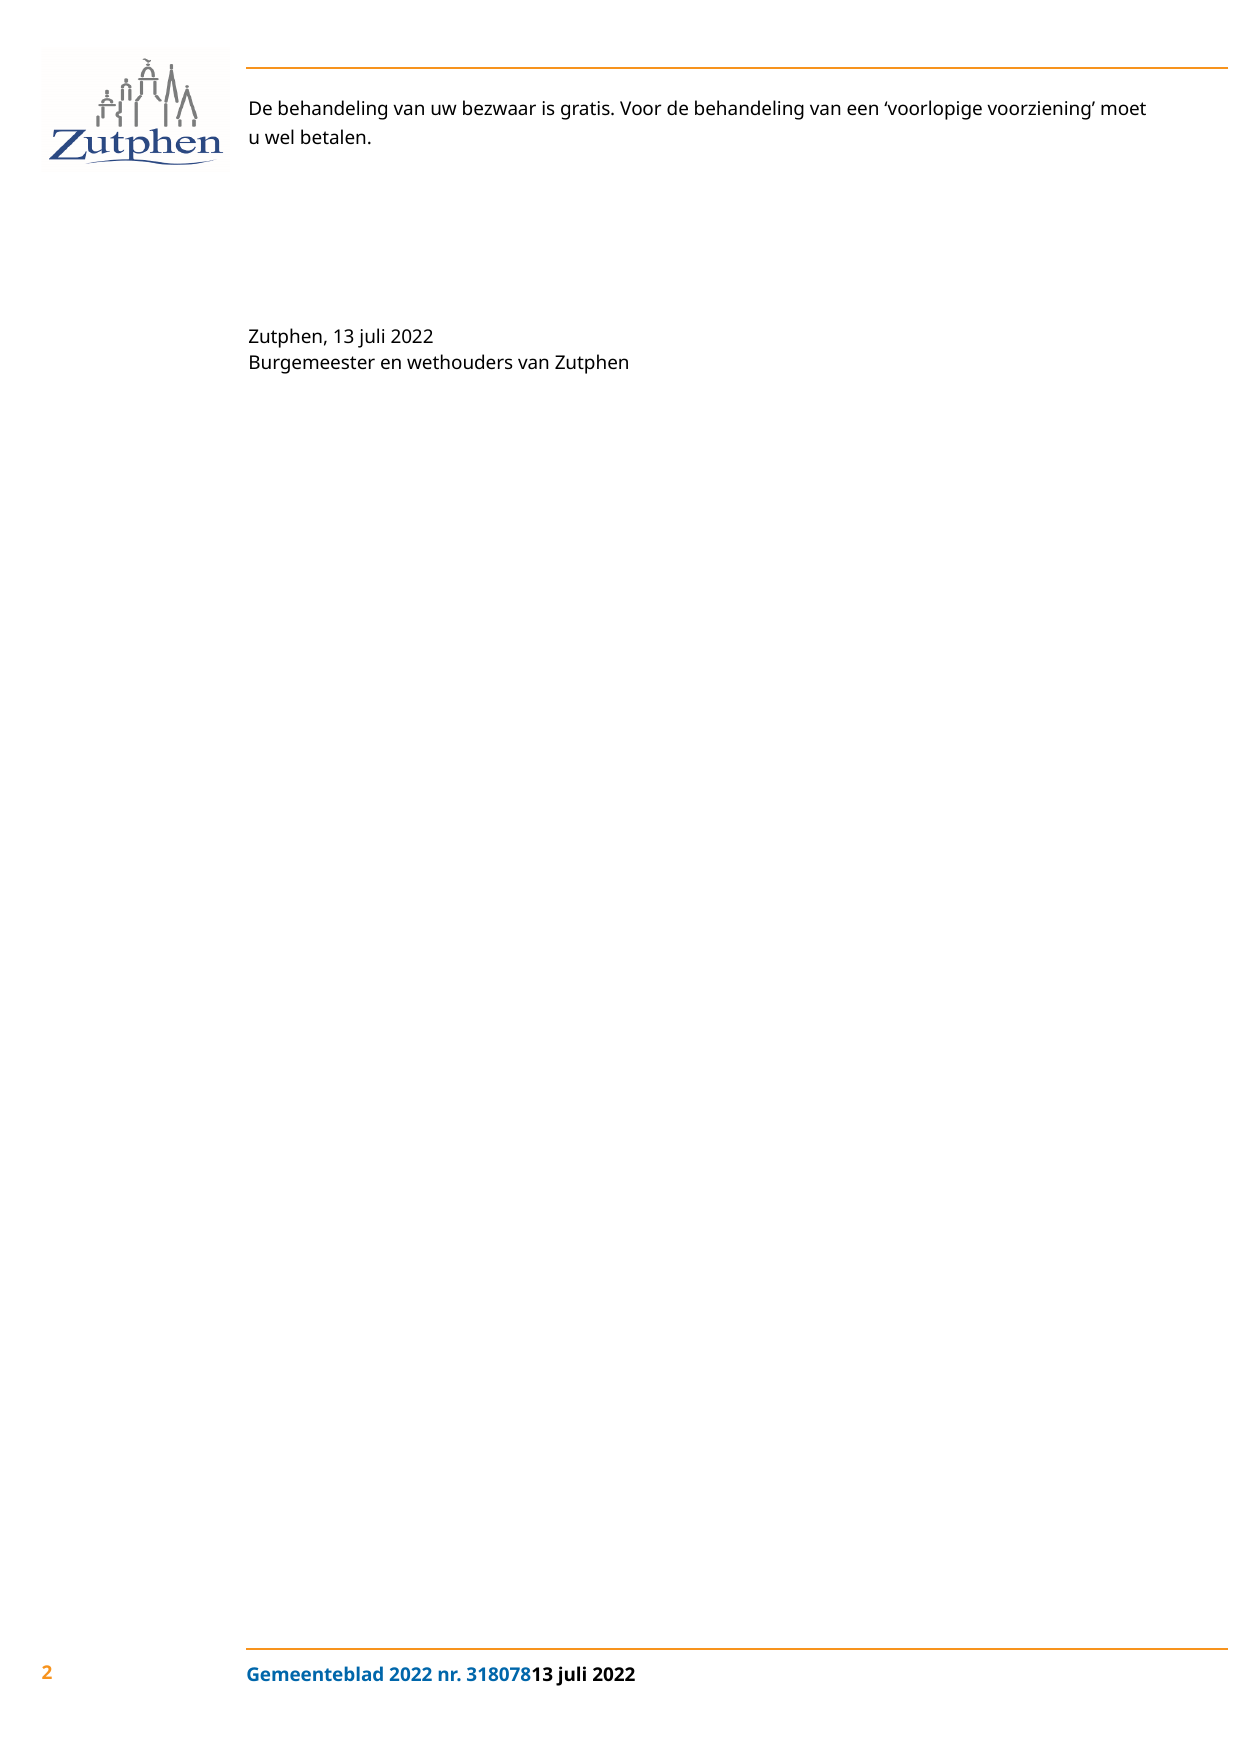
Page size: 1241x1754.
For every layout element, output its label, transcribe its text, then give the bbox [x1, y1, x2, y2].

picture [41, 47, 231, 172]
text De behandeling van uw bezwaar is gratis. Voor de behandeling van een ‘voorlopige voorziening’ moet u wel betalen. [248, 95, 1152, 150]
text Zutphen, 13 juli 2022 [248, 323, 1152, 349]
text Burgemeester en wethouders van Zutphen [248, 349, 1152, 375]
